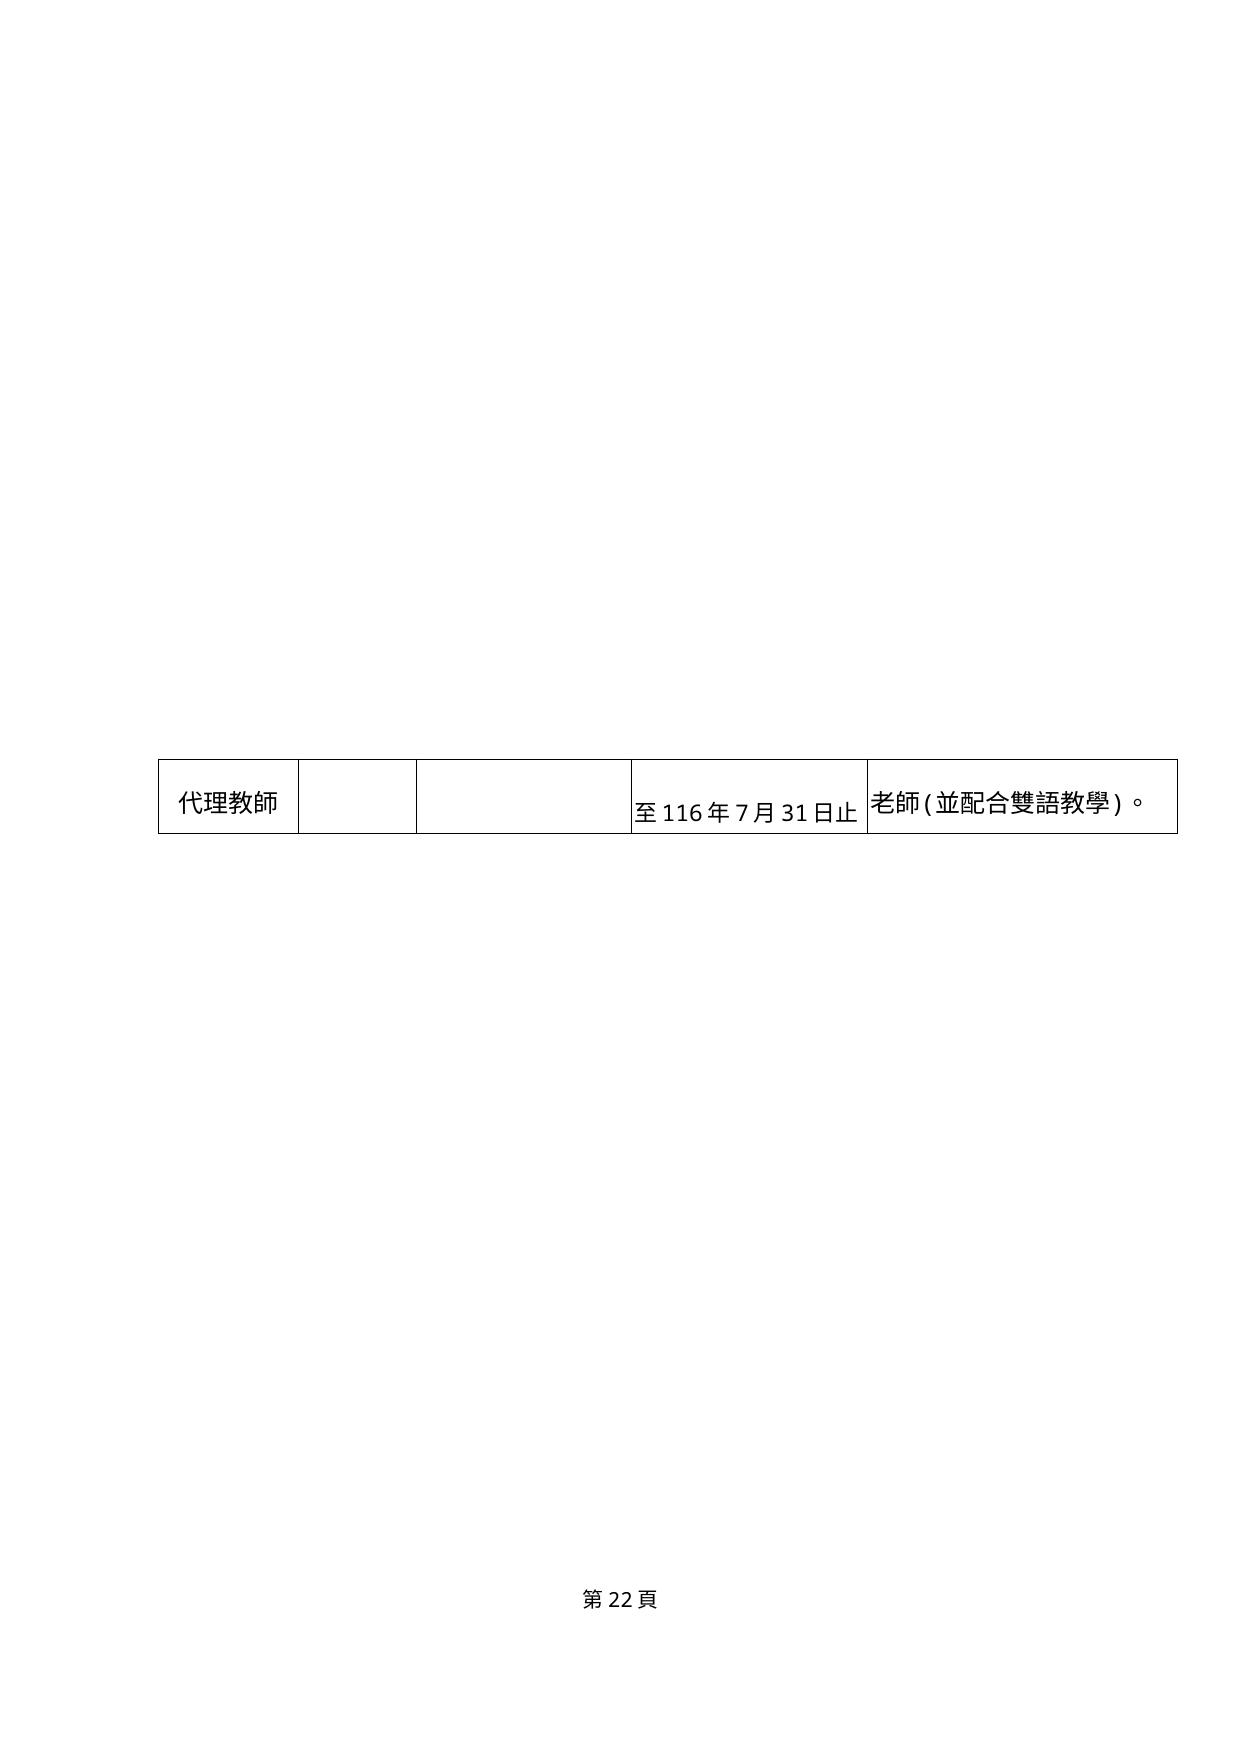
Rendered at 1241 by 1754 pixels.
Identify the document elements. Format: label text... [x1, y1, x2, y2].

table_cell [417, 760, 631, 832]
table_cell 老師(並配合雙語教學)。 [868, 760, 1177, 832]
table_cell 至116年7月31日止 [632, 760, 867, 832]
table_cell 代理教師 [159, 760, 298, 832]
table_cell [299, 760, 416, 832]
